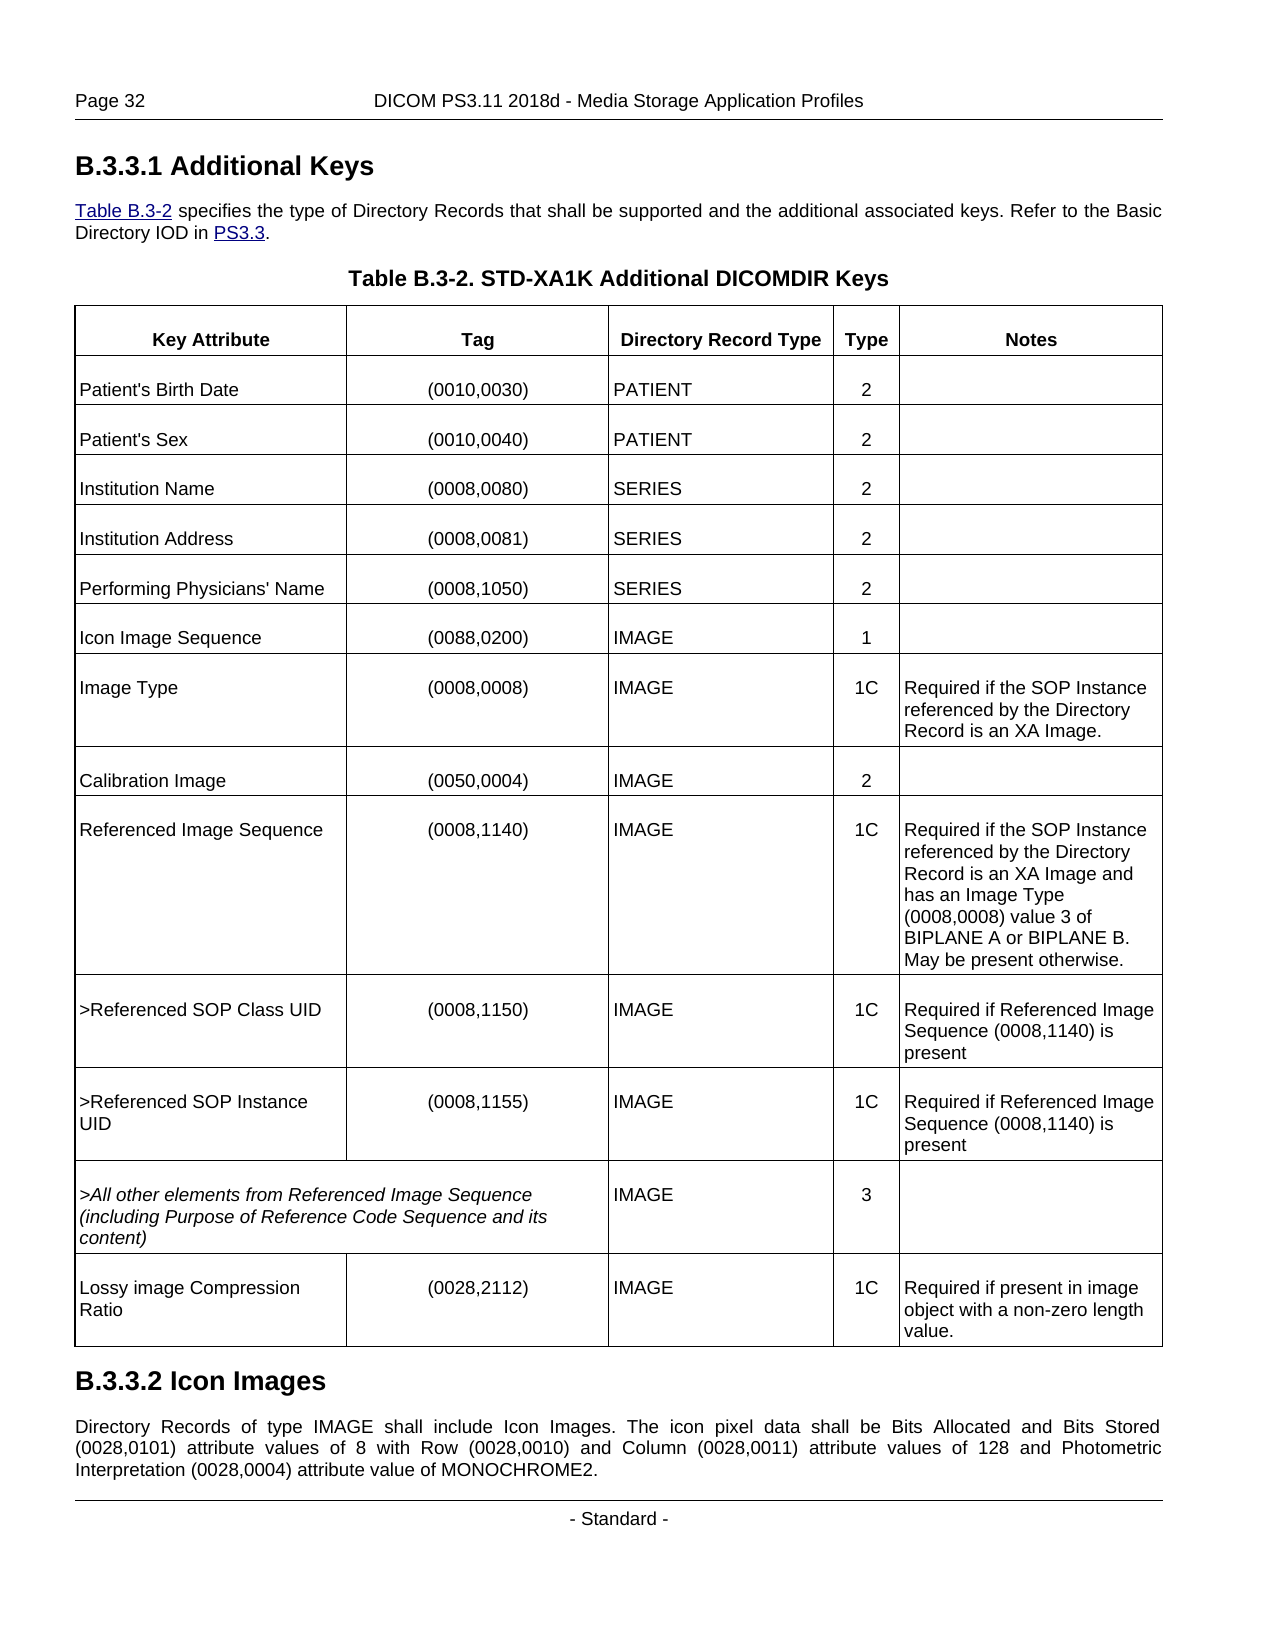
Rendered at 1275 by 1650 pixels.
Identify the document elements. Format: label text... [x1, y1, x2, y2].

table_cell (0010,0040) [347, 405, 608, 454]
table_cell IMAGE [609, 1254, 833, 1346]
table_cell Required if Referenced Image Sequence (0008,1140) is present [900, 1068, 1162, 1160]
table_cell Icon Image Sequence [76, 604, 346, 653]
table_cell IMAGE [609, 1068, 833, 1160]
table_cell [900, 747, 1162, 795]
table_cell (0028,2112) [347, 1254, 608, 1346]
table_cell >Referenced SOP Instance UID [76, 1068, 346, 1160]
table_cell IMAGE [609, 604, 833, 653]
table_cell [900, 405, 1162, 454]
table_cell 2 [834, 455, 899, 504]
table_cell 3 [834, 1161, 899, 1253]
table_cell [900, 1161, 1162, 1253]
table_cell (0008,1155) [347, 1068, 608, 1160]
table_header Tag [347, 306, 608, 355]
table_cell 2 [834, 405, 899, 454]
table_cell >All other elements from Referenced Image Sequence (including Purpose of Reference Code Sequence and its content) [76, 1161, 608, 1253]
table_cell (0010,0030) [347, 356, 608, 404]
table_cell [900, 455, 1162, 504]
table_header Key Attribute [76, 306, 346, 355]
table_cell (0008,1050) [347, 555, 608, 603]
table_cell [900, 356, 1162, 404]
table_cell (0008,0081) [347, 505, 608, 553]
table_cell (0008,0080) [347, 455, 608, 504]
table_cell (0008,1140) [347, 796, 608, 974]
table_cell 1 [834, 604, 899, 653]
table_cell IMAGE [609, 975, 833, 1067]
text Table B.3-2 specifies the type of Directory Records that shall be supported and the additional associated keys. Refer to the Basic Directory IOD in PS3.3. [75, 200, 1162, 243]
table_cell IMAGE [609, 1161, 833, 1253]
table_cell Required if the SOP Instance referenced by the Directory Record is an XA Image and has an Image Type (0008,0008) value 3 of BIPLANE A or BIPLANE B. May be present otherwise. [900, 796, 1162, 974]
table_cell [900, 555, 1162, 603]
table_cell 2 [834, 747, 899, 795]
table_cell Image Type [76, 654, 346, 746]
text B.3.3.2 Icon Images [75, 1365, 1162, 1397]
table_cell SERIES [609, 555, 833, 603]
table_cell IMAGE [609, 796, 833, 974]
table_header Notes [900, 306, 1162, 355]
table_header Type [834, 306, 899, 355]
table_cell (0008,1150) [347, 975, 608, 1067]
table_cell Patient's Birth Date [76, 356, 346, 404]
table_cell Institution Name [76, 455, 346, 504]
table_cell PATIENT [609, 356, 833, 404]
table_cell 1C [834, 654, 899, 746]
table_cell IMAGE [609, 747, 833, 795]
table_cell IMAGE [609, 654, 833, 746]
table_header Directory Record Type [609, 306, 833, 355]
table_cell Lossy image Compression Ratio [76, 1254, 346, 1346]
table_cell 2 [834, 505, 899, 553]
table_cell Required if Referenced Image Sequence (0008,1140) is present [900, 975, 1162, 1067]
table_cell 1C [834, 1068, 899, 1160]
text B.3.3.1 Additional Keys [75, 150, 1162, 181]
table_cell [900, 604, 1162, 653]
table_cell (0008,0008) [347, 654, 608, 746]
table_cell PATIENT [609, 405, 833, 454]
table_cell 1C [834, 796, 899, 974]
table_cell 1C [834, 1254, 899, 1346]
table_cell Calibration Image [76, 747, 346, 795]
text Directory Records of type IMAGE shall include Icon Images. The icon pixel data shall be Bits Allocated and Bits Stored (0028,0101) attribute values of 8 with Row (0028,0010) and Column (0028,0011) attribute values of 128 and Photometric Interpretation (0028,0004) attribute value of MONOCHROME2. [75, 1415, 1162, 1480]
table_cell 1C [834, 975, 899, 1067]
table_cell Referenced Image Sequence [76, 796, 346, 974]
table_cell Patient's Sex [76, 405, 346, 454]
table_cell (0050,0004) [347, 747, 608, 795]
table_cell [900, 505, 1162, 553]
table_cell 2 [834, 555, 899, 603]
table_cell >Referenced SOP Class UID [76, 975, 346, 1067]
text Table B.3-2. STD-XA1K Additional DICOMDIR Keys [75, 266, 1162, 291]
table_cell (0088,0200) [347, 604, 608, 653]
table_cell Required if present in image object with a non-zero length value. [900, 1254, 1162, 1346]
table_cell SERIES [609, 455, 833, 504]
table_cell 2 [834, 356, 899, 404]
table_cell SERIES [609, 505, 833, 553]
table_cell Required if the SOP Instance referenced by the Directory Record is an XA Image. [900, 654, 1162, 746]
table_cell Performing Physicians' Name [76, 555, 346, 603]
table_cell Institution Address [76, 505, 346, 553]
